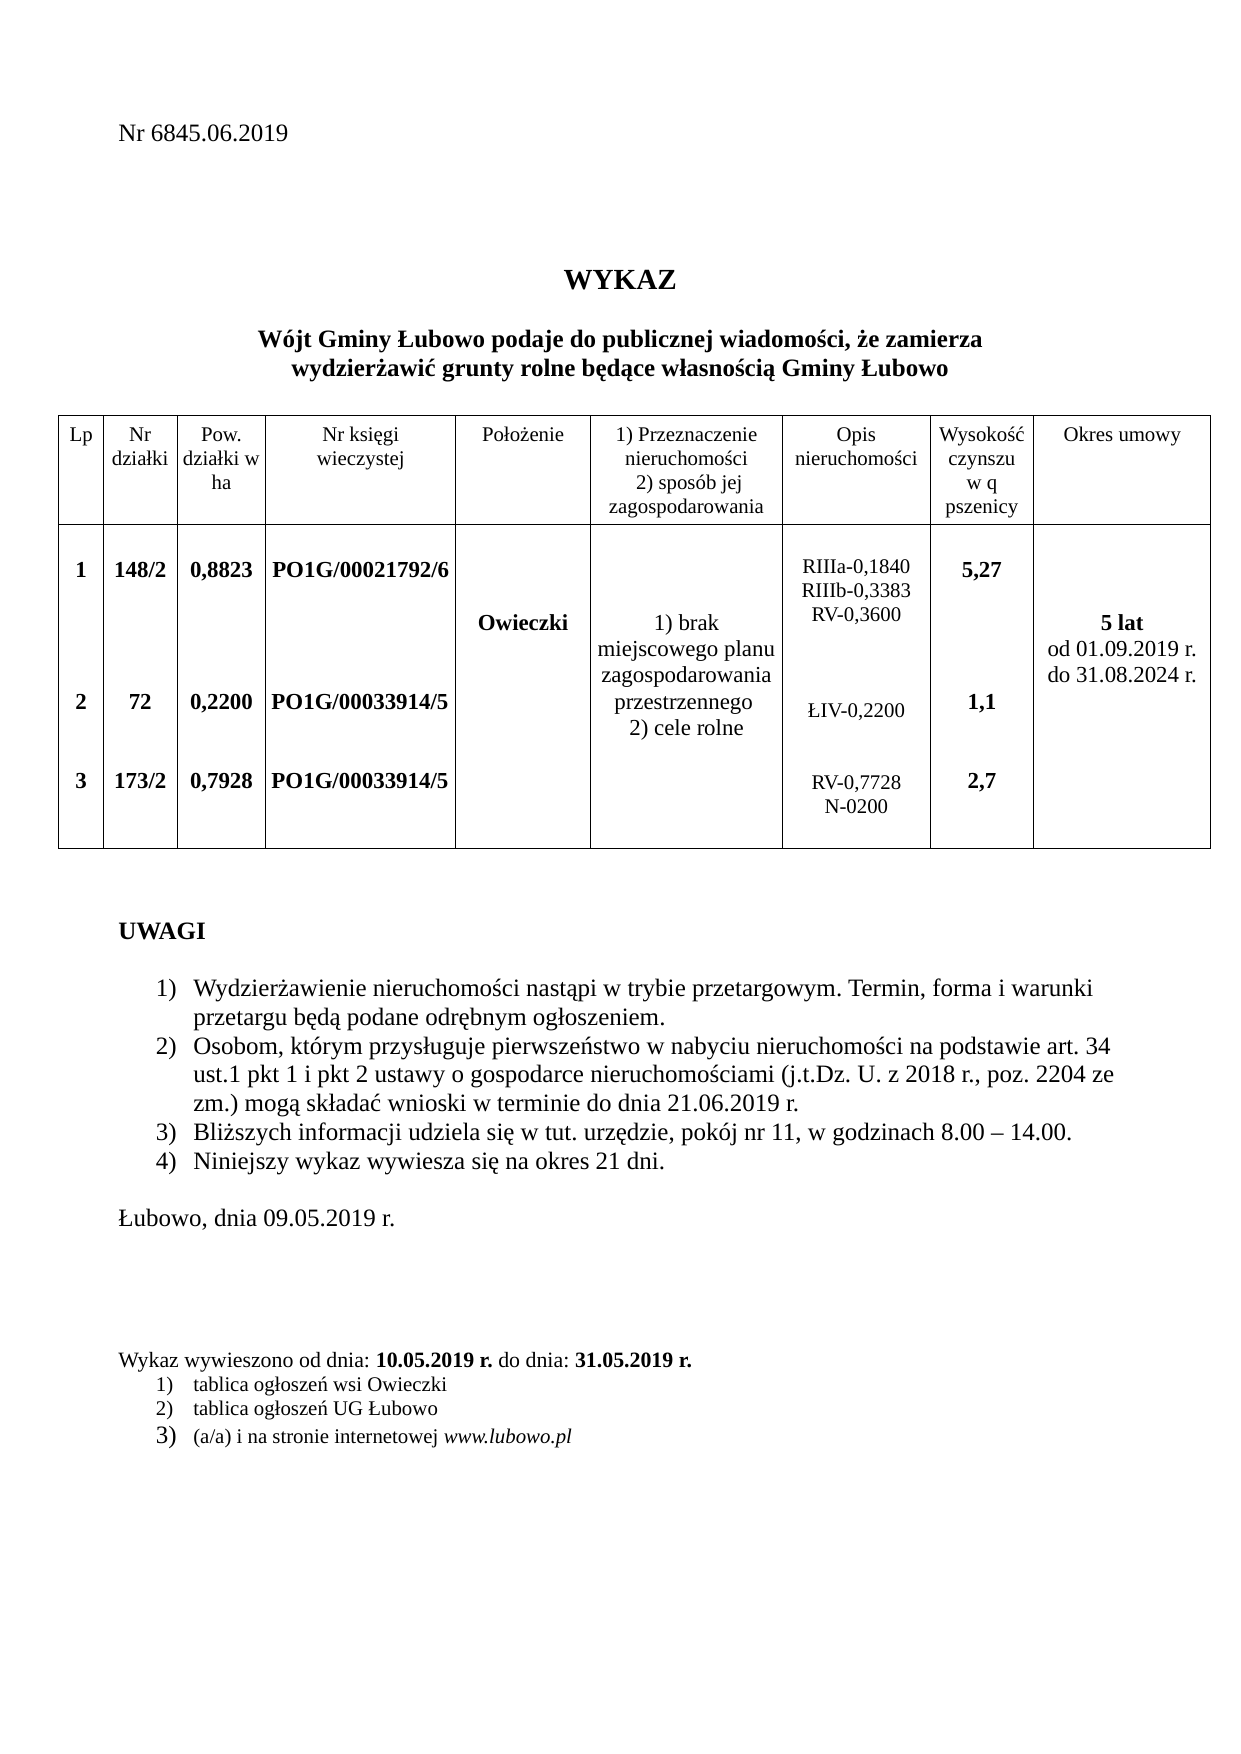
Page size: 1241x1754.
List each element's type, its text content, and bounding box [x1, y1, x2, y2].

table_cell 5,27 1,1 2,7 [931, 525, 1033, 848]
table_header Wysokość czynszu w q pszenicy [931, 416, 1033, 523]
list (a/a) i na stronie internetowej www.lubowo.pl [156, 1420, 1122, 1449]
list Bliższych informacji udziela się w tut. urzędzie, pokój nr 11, w godzinach 8.00 – 14.00. [156, 1117, 1122, 1146]
table_cell 0,8823 0,2200 0,7928 [178, 525, 265, 848]
table_cell 1) brak miejscowego planu zagospodarowania przestrzennego 2) cele rolne [591, 525, 782, 848]
text Wykaz wywieszono od dnia: 10.05.2019 r. do dnia: 31.05.2019 r. [118, 1347, 1122, 1372]
table_cell 5 lat od 01.09.2019 r. do 31.08.2024 r. [1034, 525, 1210, 848]
list Wydzierżawienie nieruchomości nastąpi w trybie przetargowym. Termin, forma i warunki przetargu będą podane odrębnym ogłoszeniem. [156, 973, 1122, 1031]
table_header Pow. działki w ha [178, 416, 265, 523]
table_cell 1 2 3 [59, 525, 103, 848]
text WYKAZ [118, 262, 1122, 295]
table_cell 148/2 72 173/2 [104, 525, 177, 848]
table_header Lp [59, 416, 103, 523]
table_cell PO1G/00021792/6 PO1G/00033914/5 PO1G/00033914/5 [266, 525, 455, 848]
table_header Nr księgi wieczystej [266, 416, 455, 523]
text Łubowo, dnia 09.05.2019 r. [118, 1203, 1122, 1232]
table_header Opis nieruchomości [783, 416, 930, 523]
list tablica ogłoszeń UG Łubowo [156, 1396, 1122, 1420]
list tablica ogłoszeń wsi Owieczki [156, 1372, 1122, 1396]
table_header Położenie [456, 416, 590, 523]
table_cell Owieczki [456, 525, 590, 848]
text wydzierżawić grunty rolne będące własnością Gminy Łubowo [118, 353, 1122, 382]
list Osobom, którym przysługuje pierwszeństwo w nabyciu nieruchomości na podstawie art. 34 ust.1 pkt 1 i pkt 2 ustawy o gospodarce nieruchomościami (j.t.Dz. U. z 2018 r., poz. 2204 ze zm.) mogą składać wnioski w terminie do dnia 21.06.2019 r. [156, 1031, 1122, 1117]
text Nr 6845.06.2019 [118, 118, 1122, 147]
table_header Okres umowy [1034, 416, 1210, 523]
table_header Nr działki [104, 416, 177, 523]
table_cell RIIIa-0,1840 RIIIb-0,3383 RV-0,3600 ŁIV-0,2200 RV-0,7728 N-0200 [783, 525, 930, 848]
table_header 1) Przeznaczenie nieruchomości 2) sposób jej zagospodarowania [591, 416, 782, 523]
list Niniejszy wykaz wywiesza się na okres 21 dni. [156, 1146, 1122, 1174]
text UWAGI [118, 916, 1122, 944]
text Wójt Gminy Łubowo podaje do publicznej wiadomości, że zamierza [118, 324, 1122, 353]
